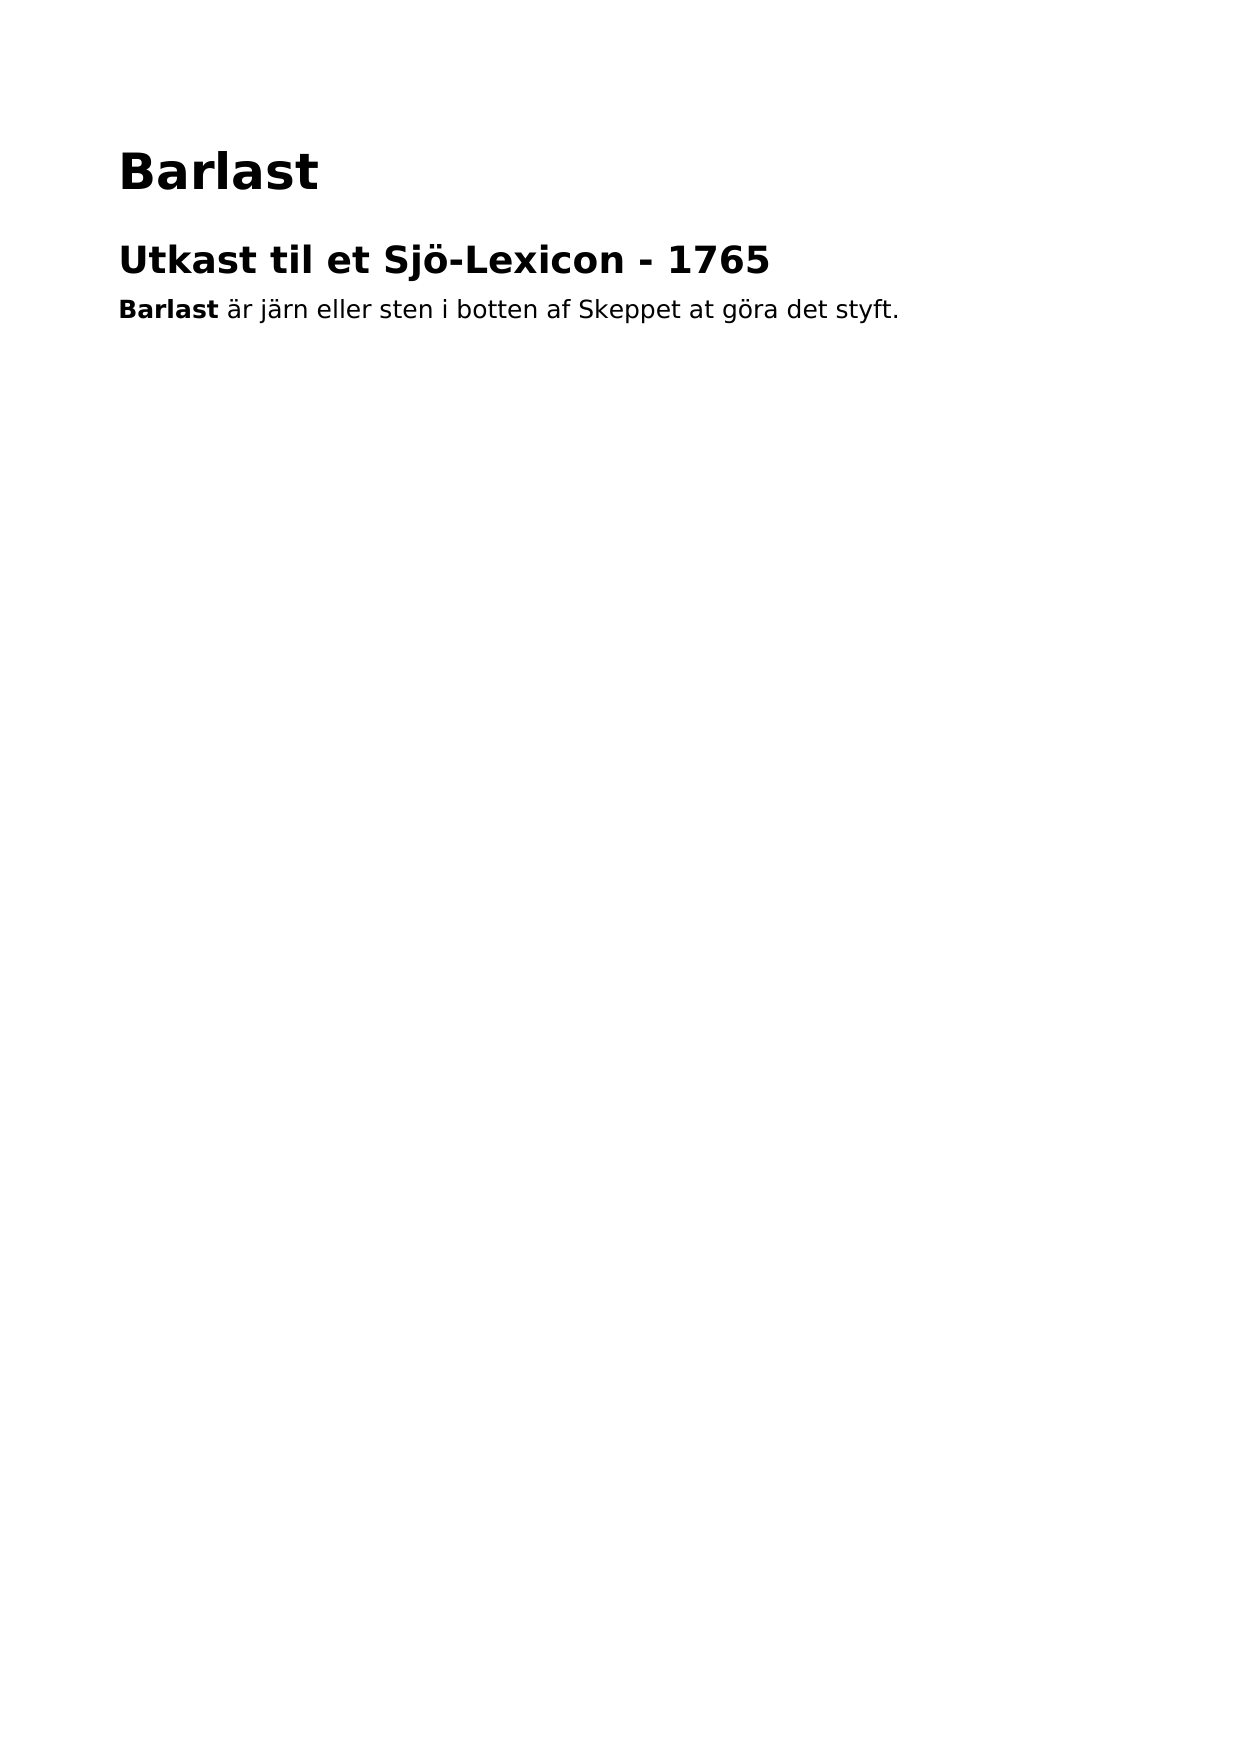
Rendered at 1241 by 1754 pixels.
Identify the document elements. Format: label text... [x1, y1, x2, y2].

subtitle Utkast til et Sjö-Lexicon - 1765 [118, 239, 1122, 282]
subtitle Barlast [118, 143, 1122, 201]
text Barlast är järn eller sten i botten af Skeppet at göra det styft. [118, 295, 1122, 324]
